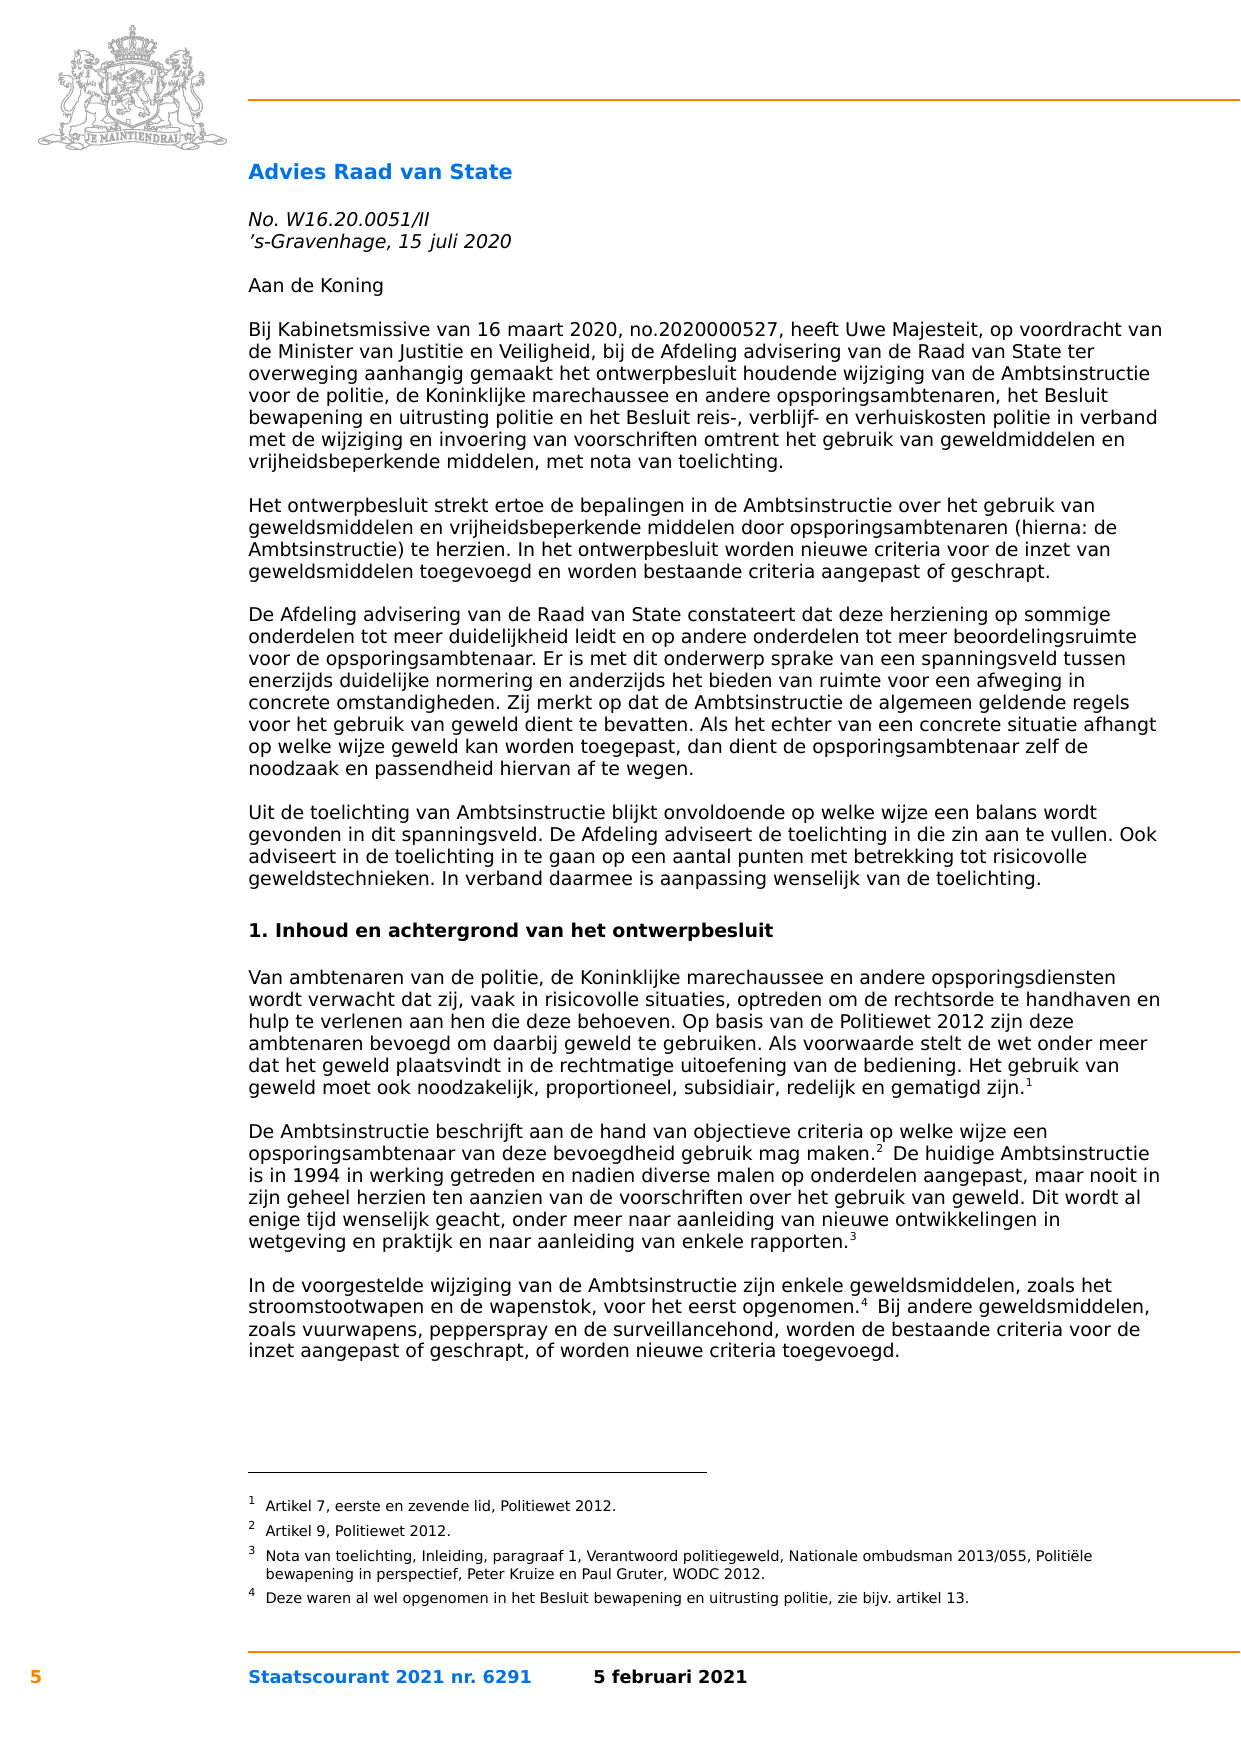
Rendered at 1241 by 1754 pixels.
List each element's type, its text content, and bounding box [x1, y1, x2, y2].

text Nota van toelichting, Inleiding, paragraaf 1, Verantwoord politiegeweld, Nationale ombudsman 2013/055, Politiële bewapening in perspectief, Peter Kruize en Paul Gruter, WODC 2012. [248, 1544, 1163, 1583]
text Aan de Koning [248, 275, 1163, 297]
text De Ambtsinstructie beschrijft aan de hand van objectieve criteria op welke wijze een opsporingsambtenaar van deze bevoegdheid gebruik mag maken. De huidige Ambtsinstructie is in 1994 in werking getreden en nadien diverse malen op onderdelen aangepast, maar nooit in zijn geheel herzien ten aanzien van de voorschriften over het gebruik van geweld. Dit wordt al enige tijd wenselijk geacht, onder meer naar aanleiding van nieuwe ontwikkelingen in wetgeving en praktijk en naar aanleiding van enkele rapporten. [248, 1121, 1163, 1253]
text Van ambtenaren van de politie, de Koninklijke marechaussee en andere opsporingsdiensten wordt verwacht dat zij, vaak in risicovolle situaties, optreden om de rechtsorde te handhaven en hulp te verlenen aan hen die deze behoeven. Op basis van de Politiewet 2012 zijn deze ambtenaren bevoegd om daarbij geweld te gebruiken. Als voorwaarde stelt de wet onder meer dat het geweld plaatsvindt in de rechtmatige uitoefening van de bediening. Het gebruik van geweld moet ook noodzakelijk, proportioneel, subsidiair, redelijk en gematigd zijn. [248, 967, 1163, 1099]
subtitle 1. Inhoud en achtergrond van het ontwerpbesluit [248, 920, 1163, 942]
text Deze waren al wel opgenomen in het Besluit bewapening en uitrusting politie, zie bijv. artikel 13. [248, 1586, 1163, 1608]
picture [38, 25, 227, 150]
subtitle Advies Raad van State [248, 160, 1163, 184]
text Bij Kabinetsmissive van 16 maart 2020, no.2020000527, heeft Uwe Majesteit, op voordracht van de Minister van Justitie en Veiligheid, bij de Afdeling advisering van de Raad van State ter overweging aanhangig gemaakt het ontwerpbesluit houdende wijziging van de Ambtsinstructie voor de politie, de Koninklijke marechaussee en andere opsporingsambtenaren, het Besluit bewapening en uitrusting politie en het Besluit reis-, verblijf- en verhuiskosten politie in verband met de wijziging en invoering van voorschriften omtrent het gebruik van geweldmiddelen en vrijheidsbeperkende middelen, met nota van toelichting. [248, 319, 1163, 473]
text Uit de toelichting van Ambtsinstructie blijkt onvoldoende op welke wijze een balans wordt gevonden in dit spanningsveld. De Afdeling adviseert de toelichting in die zin aan te vullen. Ook adviseert in de toelichting in te gaan op een aantal punten met betrekking tot risicovolle geweldstechnieken. In verband daarmee is aanpassing wenselijk van de toelichting. [248, 802, 1163, 890]
text Artikel 9, Politiewet 2012. [248, 1519, 1163, 1541]
text Het ontwerpbesluit strekt ertoe de bepalingen in de Ambtsinstructie over het gebruik van geweldsmiddelen en vrijheidsbeperkende middelen door opsporingsambtenaren (hierna: de Ambtsinstructie) te herzien. In het ontwerpbesluit worden nieuwe criteria voor de inzet van geweldsmiddelen toegevoegd en worden bestaande criteria aangepast of geschrapt. [248, 494, 1163, 582]
text De Afdeling advisering van de Raad van State constateert dat deze herziening op sommige onderdelen tot meer duidelijkheid leidt en op andere onderdelen tot meer beoordelingsruimte voor de opsporingsambtenaar. Er is met dit onderwerp sprake van een spanningsveld tussen enerzijds duidelijke normering en anderzijds het bieden van ruimte voor een afweging in concrete omstandigheden. Zij merkt op dat de Ambtsinstructie de algemeen geldende regels voor het gebruik van geweld dient te bevatten. Als het echter van een concrete situatie afhangt op welke wijze geweld kan worden toegepast, dan dient de opsporingsambtenaar zelf de noodzaak en passendheid hiervan af te wegen. [248, 604, 1163, 780]
text In de voorgestelde wijziging van de Ambtsinstructie zijn enkele geweldsmiddelen, zoals het stroomstootwapen en de wapenstok, voor het eerst opgenomen. Bij andere geweldsmiddelen, zoals vuurwapens, pepperspray en de surveillancehond, worden de bestaande criteria voor de inzet aangepast of geschrapt, of worden nieuwe criteria toegevoegd. [248, 1274, 1163, 1362]
text ’s-Gravenhage, 15 juli 2020 [248, 231, 1163, 253]
text No. W16.20.0051/II [248, 209, 1163, 231]
text Artikel 7, eerste en zevende lid, Politiewet 2012. [248, 1494, 1163, 1516]
